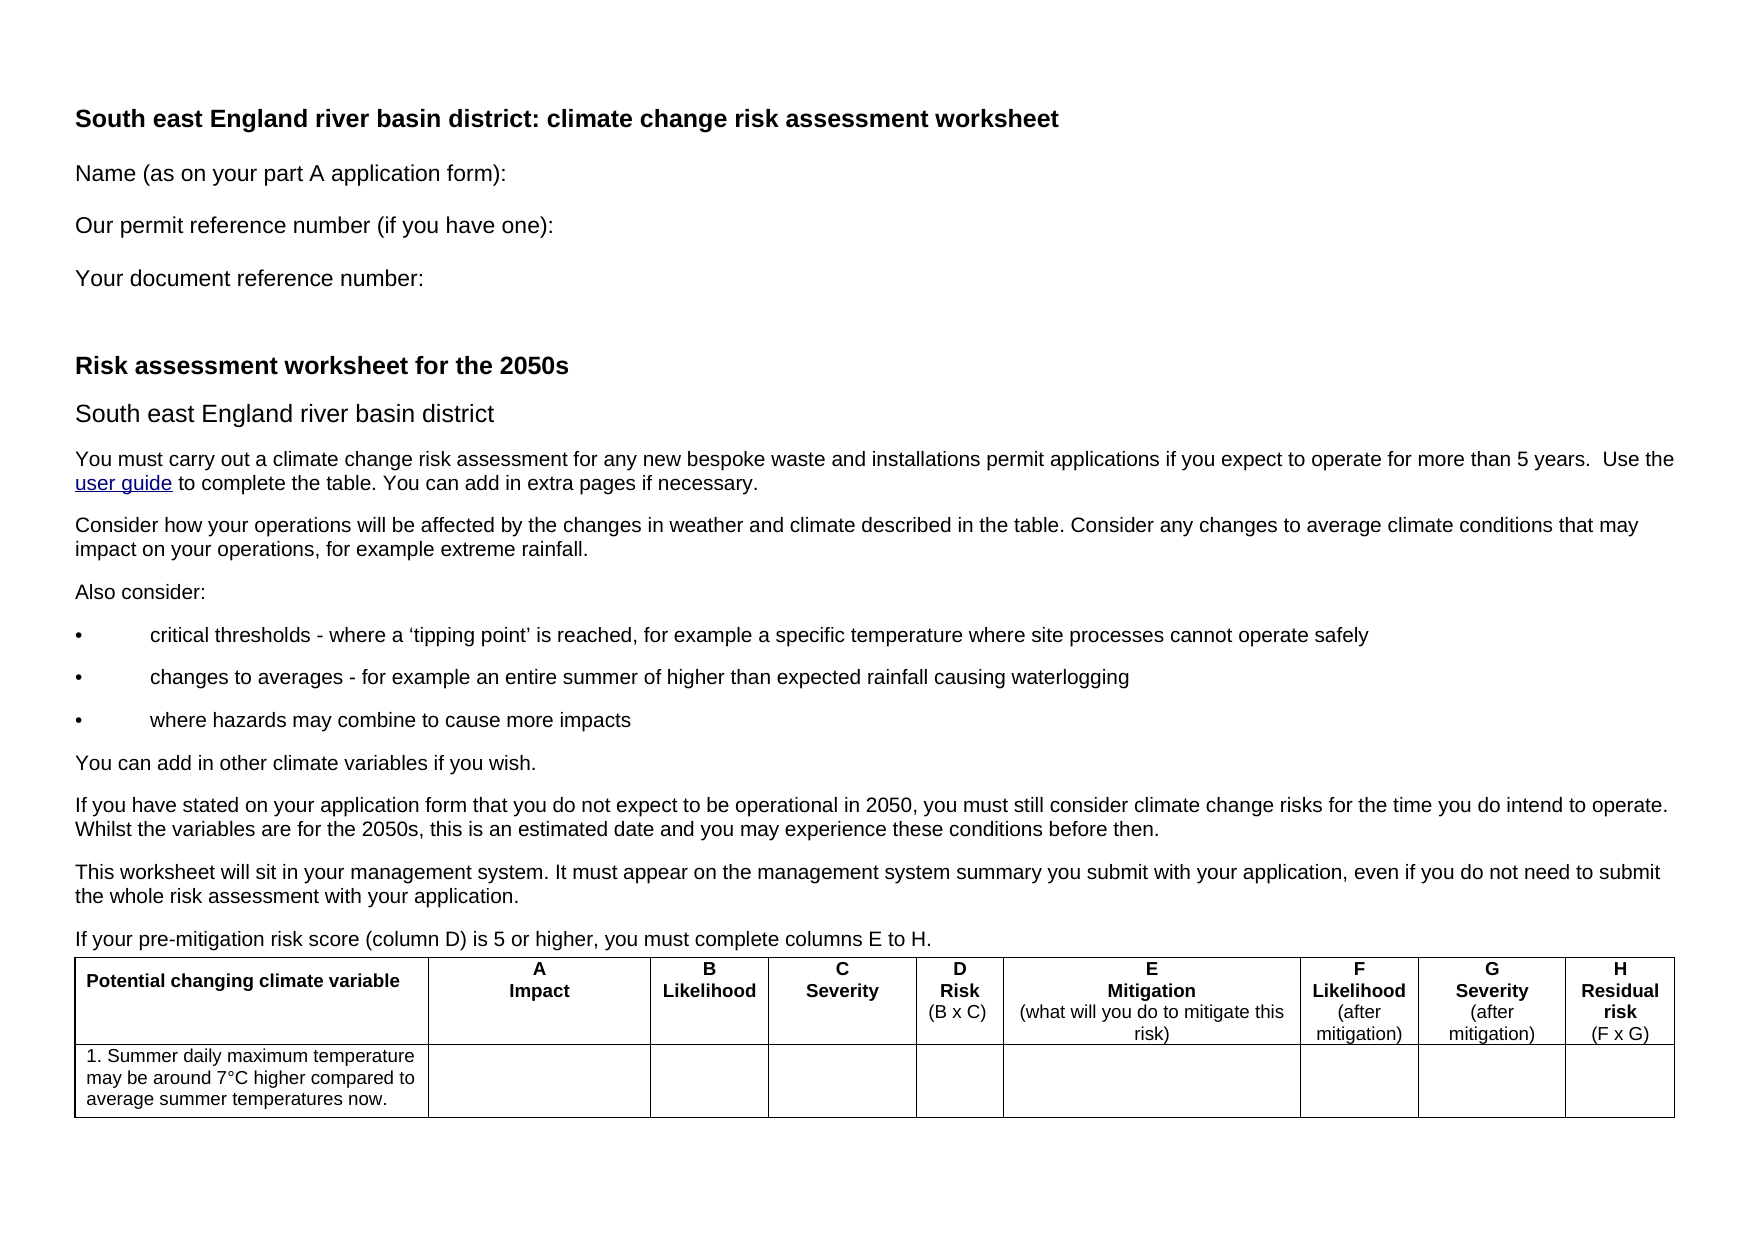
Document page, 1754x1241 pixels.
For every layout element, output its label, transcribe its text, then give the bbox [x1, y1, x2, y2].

table_header E Mitigation (what will you do to mitigate this risk) [1004, 958, 1300, 1044]
table_cell [917, 1045, 1003, 1117]
table_header B Likelihood [651, 958, 768, 1044]
table_header Potential changing climate variable [76, 958, 428, 1044]
table_cell [769, 1045, 916, 1117]
text South east England river basin district: climate change risk assessment worksheet [75, 104, 1679, 133]
table_cell [1301, 1045, 1418, 1117]
table_cell 1. Summer daily maximum temperature may be around 7°C higher compared to average summer temperatures now. [76, 1045, 428, 1117]
table_cell [651, 1045, 768, 1117]
text Our permit reference number (if you have one): [75, 212, 1679, 239]
text Consider how your operations will be affected by the changes in weather and climate described in the table. Consider any changes to average climate conditions that may impact on your operations, for example extreme rainfall. [75, 513, 1679, 561]
text This worksheet will sit in your management system. It must appear on the management system summary you submit with your application, even if you do not need to submit the whole risk assessment with your application. [75, 860, 1679, 908]
text If you have stated on your application form that you do not expect to be operational in 2050, you must still consider climate change risks for the time you do intend to operate. Whilst the variables are for the 2050s, this is an estimated date and you may experience these conditions before then. [75, 793, 1679, 841]
text Risk assessment worksheet for the 2050s [75, 351, 1679, 380]
text You can add in other climate variables if you wish. [75, 751, 1679, 774]
table_header F Likelihood (after mitigation) [1301, 958, 1418, 1044]
text • where hazards may combine to cause more impacts [75, 708, 1679, 732]
text Name (as on your part A application form): [75, 159, 1679, 186]
table_cell [1004, 1045, 1300, 1117]
table_cell [1419, 1045, 1565, 1117]
text Also consider: [75, 580, 1679, 604]
table_header H Residual risk (F x G) [1566, 958, 1674, 1044]
text • critical thresholds - where a ‘tipping point’ is reached, for example a specific temperature where site processes cannot operate safely [75, 622, 1679, 646]
table_cell [429, 1045, 650, 1117]
text • changes to averages - for example an entire summer of higher than expected rainfall causing waterlogging [75, 665, 1679, 689]
text South east England river basin district [75, 399, 1679, 428]
text You must carry out a climate change risk assessment for any new bespoke waste and installations permit applications if you expect to operate for more than 5 years. Use the user guide to complete the table. You can add in extra pages if necessary. [75, 446, 1679, 494]
table_header C Severity [769, 958, 916, 1044]
table_cell [1566, 1045, 1674, 1117]
text If your pre-mitigation risk score (column D) is 5 or higher, you must complete columns E to H. [75, 927, 1679, 951]
table_header D Risk (B x C) [917, 958, 1003, 1044]
table_header G Severity (after mitigation) [1419, 958, 1565, 1044]
table_header A Impact [429, 958, 650, 1044]
text Your document reference number: [75, 265, 1679, 291]
